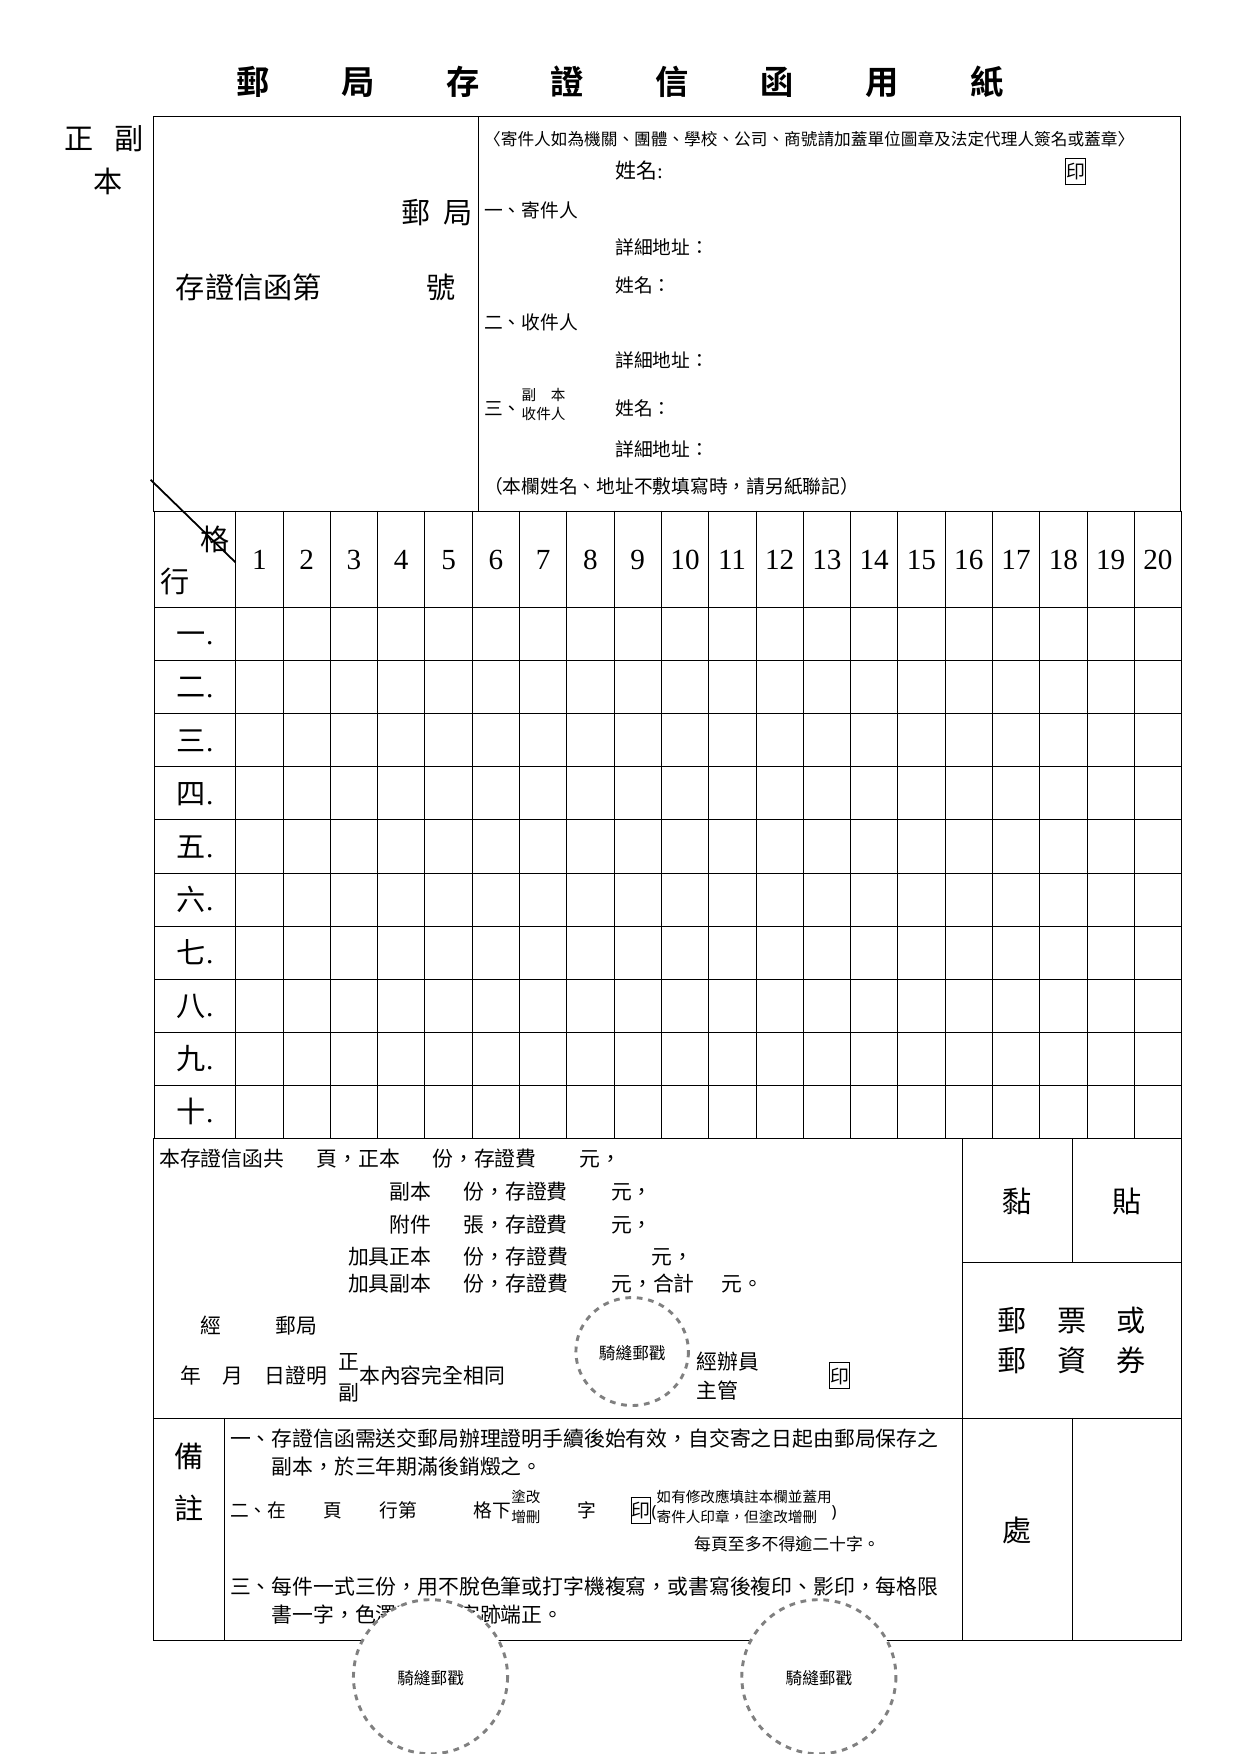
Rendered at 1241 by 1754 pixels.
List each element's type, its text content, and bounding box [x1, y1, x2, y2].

table_cell [1135, 980, 1181, 1032]
table_cell [946, 820, 992, 872]
table_cell [804, 714, 850, 766]
table_cell [378, 820, 424, 872]
table_cell [155, 661, 235, 713]
table_header 黏 [963, 1139, 1072, 1262]
table_cell [331, 1033, 377, 1085]
table_cell [993, 980, 1039, 1032]
table_cell [993, 1086, 1039, 1138]
table_cell [378, 927, 424, 979]
table_cell [757, 874, 803, 926]
table_header 〈寄件人如為機關、團體、學校、公司、商號請加蓋單位圖章及法定代理人簽名或蓋章〉 姓名: 印 一、寄件人 詳細地址： 姓名： 二、收件人 詳細地址： 三、副 本收件人 姓名： 詳細地址： （本欄姓名、地址不敷填寫時，請另紙聯記） [479, 117, 1180, 511]
table_cell [567, 661, 614, 713]
table_cell [236, 820, 283, 872]
table_header [709, 512, 756, 607]
table_cell [662, 767, 708, 819]
table_cell [851, 874, 897, 926]
table_cell [804, 661, 850, 713]
table_cell [473, 661, 519, 713]
table_cell [709, 1086, 756, 1138]
table_cell [993, 714, 1039, 766]
table_cell [946, 874, 992, 926]
table_cell [615, 980, 661, 1032]
table_header [898, 512, 945, 607]
table_cell [851, 820, 897, 872]
table_cell [662, 927, 708, 979]
table_cell [520, 927, 566, 979]
table_cell [236, 980, 283, 1032]
table_cell [425, 820, 472, 872]
table_cell [946, 767, 992, 819]
table_cell [757, 1033, 803, 1085]
table_cell [757, 608, 803, 660]
table_cell [946, 1033, 992, 1085]
table_cell [709, 820, 756, 872]
table_cell [1088, 820, 1134, 872]
table_cell [236, 927, 283, 979]
table_header [378, 512, 424, 607]
table_cell [155, 874, 235, 926]
table_cell [425, 874, 472, 926]
table_cell [155, 1086, 235, 1138]
text 郵局存證信函用紙 [236, 59, 1004, 104]
table_cell [615, 927, 661, 979]
table_cell [898, 714, 945, 766]
table_cell [331, 874, 377, 926]
table_cell [473, 1033, 519, 1085]
table_cell [709, 1033, 756, 1085]
table_cell [331, 980, 377, 1032]
table_cell [1040, 927, 1087, 979]
table_cell [993, 1033, 1039, 1085]
table_header [1040, 512, 1087, 607]
table_cell [615, 714, 661, 766]
table_cell [473, 1086, 519, 1138]
table_cell [425, 980, 472, 1032]
table_cell [757, 820, 803, 872]
table_cell [804, 1033, 850, 1085]
table_cell [236, 661, 283, 713]
table_header [946, 512, 992, 607]
table_header [615, 512, 661, 607]
table_cell [1073, 1419, 1181, 1640]
table_cell [331, 927, 377, 979]
table_cell [662, 820, 708, 872]
table_cell [1135, 1033, 1181, 1085]
table_cell [898, 1033, 945, 1085]
table_cell [1135, 874, 1181, 926]
table_cell [615, 1086, 661, 1138]
table_cell [709, 661, 756, 713]
table_cell [155, 1033, 235, 1085]
table_cell [757, 661, 803, 713]
table_cell [1040, 980, 1087, 1032]
table_cell [1088, 767, 1134, 819]
table_header [236, 512, 283, 607]
table_cell [567, 608, 614, 660]
table_cell [567, 1033, 614, 1085]
table_cell [425, 767, 472, 819]
table_cell [236, 1086, 283, 1138]
table_cell [804, 874, 850, 926]
table_cell [378, 1033, 424, 1085]
table_cell [851, 1086, 897, 1138]
table_cell [331, 661, 377, 713]
table_cell [155, 820, 235, 872]
table_cell [520, 1033, 566, 1085]
table_cell [898, 980, 945, 1032]
table_cell [851, 1033, 897, 1085]
table_cell [567, 980, 614, 1032]
table_cell [1040, 767, 1087, 819]
table_cell [851, 714, 897, 766]
table_cell [946, 714, 992, 766]
table_cell [520, 874, 566, 926]
table_cell [155, 714, 235, 766]
table_cell [331, 608, 377, 660]
table_cell [993, 820, 1039, 872]
table_cell [1088, 927, 1134, 979]
table_cell [615, 661, 661, 713]
table_cell [425, 1033, 472, 1085]
table_cell 備 註 [154, 1419, 224, 1640]
table_cell [473, 608, 519, 660]
table_header [1088, 512, 1134, 607]
table_cell [1135, 714, 1181, 766]
table_cell [1040, 1086, 1087, 1138]
table_cell [662, 714, 708, 766]
table_cell [567, 820, 614, 872]
table_cell [236, 1033, 283, 1085]
table_cell [993, 874, 1039, 926]
table_cell [1088, 661, 1134, 713]
table_cell [520, 767, 566, 819]
table_cell [284, 874, 330, 926]
table_cell [851, 608, 897, 660]
table_cell [284, 1033, 330, 1085]
table_cell [662, 874, 708, 926]
table_cell [898, 874, 945, 926]
table_cell [236, 874, 283, 926]
table_cell 處 [963, 1419, 1072, 1640]
table_cell [284, 661, 330, 713]
table_cell [993, 767, 1039, 819]
table_cell [898, 608, 945, 660]
table_cell [331, 1086, 377, 1138]
table_cell [851, 767, 897, 819]
table_cell [425, 927, 472, 979]
table_cell [378, 661, 424, 713]
table_cell [615, 767, 661, 819]
table_cell [662, 608, 708, 660]
table_cell [236, 767, 283, 819]
table_cell [567, 874, 614, 926]
table_cell 郵 票 或 郵 資 券 [963, 1263, 1181, 1418]
table_cell [567, 927, 614, 979]
table_cell [284, 767, 330, 819]
table_cell [662, 661, 708, 713]
table_cell [1135, 608, 1181, 660]
table_cell [155, 608, 235, 660]
table_cell [757, 767, 803, 819]
table_cell [804, 608, 850, 660]
table_cell [709, 980, 756, 1032]
table_header [520, 512, 566, 607]
table_cell [1040, 608, 1087, 660]
table_cell [1088, 980, 1134, 1032]
table_header [331, 512, 377, 607]
table_cell [284, 608, 330, 660]
table_cell [520, 980, 566, 1032]
table_cell [709, 767, 756, 819]
table_header 格 行 [155, 512, 235, 607]
table_cell [946, 927, 992, 979]
table_cell [1135, 767, 1181, 819]
table_header [993, 512, 1039, 607]
table_cell [567, 714, 614, 766]
table_cell [473, 980, 519, 1032]
table_cell [236, 714, 283, 766]
table_cell [1088, 1033, 1134, 1085]
table_cell [473, 874, 519, 926]
table_cell [378, 608, 424, 660]
table_header 貼 [1073, 1139, 1181, 1262]
table_cell [378, 714, 424, 766]
table_cell [804, 820, 850, 872]
table_cell [615, 820, 661, 872]
table_cell [804, 980, 850, 1032]
table_header [1135, 512, 1181, 607]
table_cell [520, 714, 566, 766]
table_cell [757, 1086, 803, 1138]
table_header 本存證信函共 頁，正本 份，存證費 元， 副本 份，存證費 元， 附件 張，存證費 元， 加具正本 份，存證費 元， 加具副本 份，存證費 元，合計 元。 經 郵局 年 月 日證明 正副 本內容完全相同 經辦員主管 印 [154, 1139, 962, 1418]
table_cell [851, 980, 897, 1032]
table_cell [284, 714, 330, 766]
table_cell [946, 980, 992, 1032]
table_cell [155, 767, 235, 819]
table_cell [709, 608, 756, 660]
table_cell [378, 980, 424, 1032]
table_cell [473, 820, 519, 872]
table_cell [993, 608, 1039, 660]
table_header [851, 512, 897, 607]
table_cell [946, 661, 992, 713]
table_cell [284, 927, 330, 979]
table_cell [993, 927, 1039, 979]
table_cell [851, 927, 897, 979]
table_cell [155, 980, 235, 1032]
table_cell [567, 767, 614, 819]
table_cell [1135, 820, 1181, 872]
table_cell [473, 927, 519, 979]
table_cell [662, 1033, 708, 1085]
table_cell [709, 874, 756, 926]
table_cell [804, 927, 850, 979]
table_cell [378, 874, 424, 926]
table_cell [804, 767, 850, 819]
table_cell [331, 820, 377, 872]
table_header [567, 512, 614, 607]
table_header [425, 512, 472, 607]
table_header [284, 512, 330, 607]
table_cell [1135, 927, 1181, 979]
table_cell [993, 661, 1039, 713]
table_cell [662, 980, 708, 1032]
table_cell [1040, 874, 1087, 926]
table_cell [662, 1086, 708, 1138]
table_cell [284, 820, 330, 872]
table_cell [615, 1033, 661, 1085]
table_cell [1088, 608, 1134, 660]
table_cell [1040, 661, 1087, 713]
table_cell [757, 714, 803, 766]
table_cell [1088, 1086, 1134, 1138]
table_cell [473, 767, 519, 819]
table_cell [898, 767, 945, 819]
table_cell [1088, 714, 1134, 766]
table_cell [425, 1086, 472, 1138]
table_header [757, 512, 803, 607]
table_header [662, 512, 708, 607]
table_cell [331, 767, 377, 819]
table_cell [284, 980, 330, 1032]
table_cell [1040, 820, 1087, 872]
table_cell [331, 714, 377, 766]
table_cell [898, 661, 945, 713]
table_cell [757, 927, 803, 979]
table_cell [1135, 1086, 1181, 1138]
table_cell [425, 608, 472, 660]
table_header 郵 局 存證信函第 號 [154, 117, 478, 511]
table_cell [473, 714, 519, 766]
table_header [804, 512, 850, 607]
table_cell [615, 874, 661, 926]
table_cell [615, 608, 661, 660]
table_cell [520, 820, 566, 872]
table_cell [236, 608, 283, 660]
table_cell [155, 927, 235, 979]
table_cell [946, 608, 992, 660]
table_cell [378, 1086, 424, 1138]
table_cell [898, 927, 945, 979]
table_cell 一、存證信函需送交郵局辦理證明手續後始有效，自交寄之日起由郵局保存之副本，於三年期滿後銷燬之。 二、在 頁 行第 格下塗改增刪 字 印(如有修改應填註本欄並蓋用寄件人印章，但塗改增刪) 每頁至多不得逾二十字。 三、每件一式三份，用不脫色筆或打字機複寫，或書寫後複印、影印，每格限書一字，色澤明顯、字跡端正。 [225, 1419, 962, 1640]
table_cell [520, 608, 566, 660]
table_cell [898, 1086, 945, 1138]
table_cell [757, 980, 803, 1032]
table_cell [1040, 714, 1087, 766]
table_cell [378, 767, 424, 819]
table_cell [567, 1086, 614, 1138]
table_cell [898, 820, 945, 872]
table_cell [804, 1086, 850, 1138]
table_cell [425, 661, 472, 713]
table_cell [425, 714, 472, 766]
table_cell [851, 661, 897, 713]
table_cell [946, 1086, 992, 1138]
table_header [473, 512, 519, 607]
table_cell [520, 661, 566, 713]
table_cell [709, 714, 756, 766]
table_cell [284, 1086, 330, 1138]
table_cell [520, 1086, 566, 1138]
table_cell [1040, 1033, 1087, 1085]
table_cell [1135, 661, 1181, 713]
table_cell [1088, 874, 1134, 926]
table_cell [709, 927, 756, 979]
